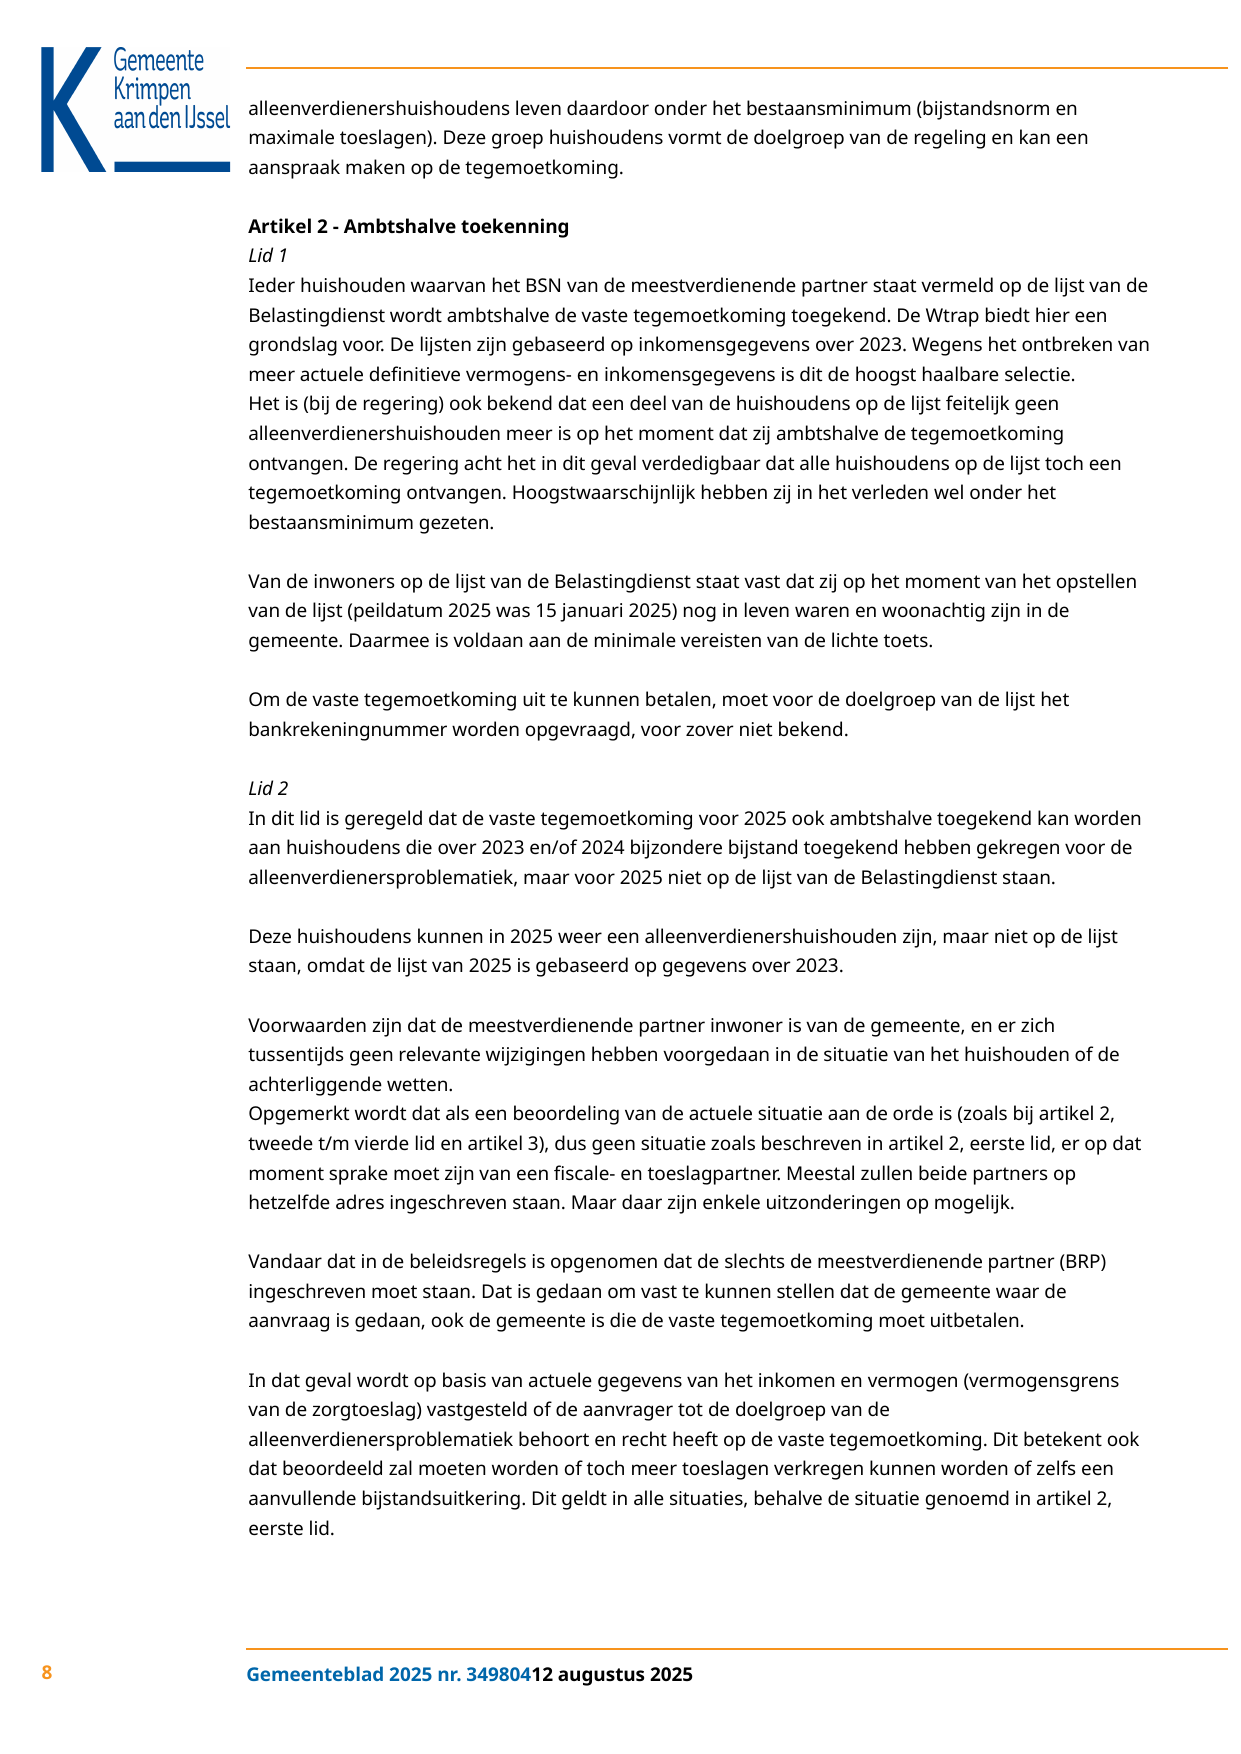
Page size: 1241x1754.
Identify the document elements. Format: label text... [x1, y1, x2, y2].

text alleenverdienershuishoudens leven daardoor onder het bestaansminimum (bijstandsnorm en maximale toeslagen). Deze groep huishoudens vormt de doelgroep van de regeling en kan een aanspraak maken op de tegemoetkoming. [248, 95, 1152, 180]
text Vandaar dat in de beleidsregels is opgenomen dat de slechts de meestverdienende partner (BRP) ingeschreven moet staan. Dat is gedaan om vast te kunnen stellen dat de gemeente waar de aanvraag is gedaan, ook de gemeente is die de vaste tegemoetkoming moet uitbetalen. [248, 1248, 1152, 1333]
text In dit lid is geregeld dat de vaste tegemoetkoming voor 2025 ook ambtshalve toegekend kan worden aan huishoudens die over 2023 en/of 2024 bijzondere bijstand toegekend hebben gekregen voor de alleenverdienersproblematiek, maar voor 2025 niet op de lijst van de Belastingdienst staan. [248, 805, 1152, 890]
text Om de vaste tegemoetkoming uit te kunnen betalen, moet voor de doelgroep van de lijst het bankrekeningnummer worden opgevraagd, voor zover niet bekend. [248, 686, 1152, 742]
text Opgemerkt wordt dat als een beoordeling van de actuele situatie aan de orde is (zoals bij artikel 2, tweede t/m vierde lid en artikel 3), dus geen situatie zoals beschreven in artikel 2, eerste lid, er op dat moment sprake moet zijn van een fiscale- en toeslagpartner. Meestal zullen beide partners op hetzelfde adres ingeschreven staan. Maar daar zijn enkele uitzonderingen op mogelijk. [248, 1101, 1152, 1215]
text Lid 1 [248, 243, 1152, 268]
text Voorwaarden zijn dat de meestverdienende partner inwoner is van de gemeente, en er zich tussentijds geen relevante wijzigingen hebben voorgedaan in de situatie van het huishouden of de achterliggende wetten. [248, 1012, 1152, 1097]
text Van de inwoners op de lijst van de Belastingdienst staat vast dat zij op het moment van het opstellen van de lijst (peildatum 2025 was 15 januari 2025) nog in leven waren en woonachtig zijn in de gemeente. Daarmee is voldaan aan de minimale vereisten van de lichte toets. [248, 568, 1152, 653]
text Het is (bij de regering) ook bekend dat een deel van de huishoudens op de lijst feitelijk geen alleenverdienershuishouden meer is op het moment dat zij ambtshalve de tegemoetkoming ontvangen. De regering acht het in dit geval verdedigbaar dat alle huishoudens op de lijst toch een tegemoetkoming ontvangen. Hoogstwaarschijnlijk hebben zij in het verleden wel onder het bestaansminimum gezeten. [248, 391, 1152, 535]
text Ieder huishouden waarvan het BSN van de meestverdienende partner staat vermeld op de lijst van de Belastingdienst wordt ambtshalve de vaste tegemoetkoming toegekend. De Wtrap biedt hier een grondslag voor. De lijsten zijn gebaseerd op inkomensgegevens over 2023. Wegens het ontbreken van meer actuele definitieve vermogens- en inkomensgegevens is dit de hoogst haalbare selectie. [248, 272, 1152, 387]
picture [41, 47, 231, 172]
text Deze huishoudens kunnen in 2025 weer een alleenverdienershuishouden zijn, maar niet op de lijst staan, omdat de lijst van 2025 is gebaseerd op gegevens over 2023. [248, 923, 1152, 978]
text In dat geval wordt op basis van actuele gegevens van het inkomen en vermogen (vermogensgrens van de zorgtoeslag) vastgesteld of de aanvrager tot de doelgroep van de alleenverdienersproblematiek behoort en recht heeft op de vaste tegemoetkoming. Dit betekent ook dat beoordeeld zal moeten worden of toch meer toeslagen verkregen kunnen worden of zelfs een aanvullende bijstandsuitkering. Dit geldt in alle situaties, behalve de situatie genoemd in artikel 2, eerste lid. [248, 1367, 1152, 1541]
text Artikel 2 - Ambtshalve toekenning [248, 213, 1152, 239]
text Lid 2 [248, 775, 1152, 801]
